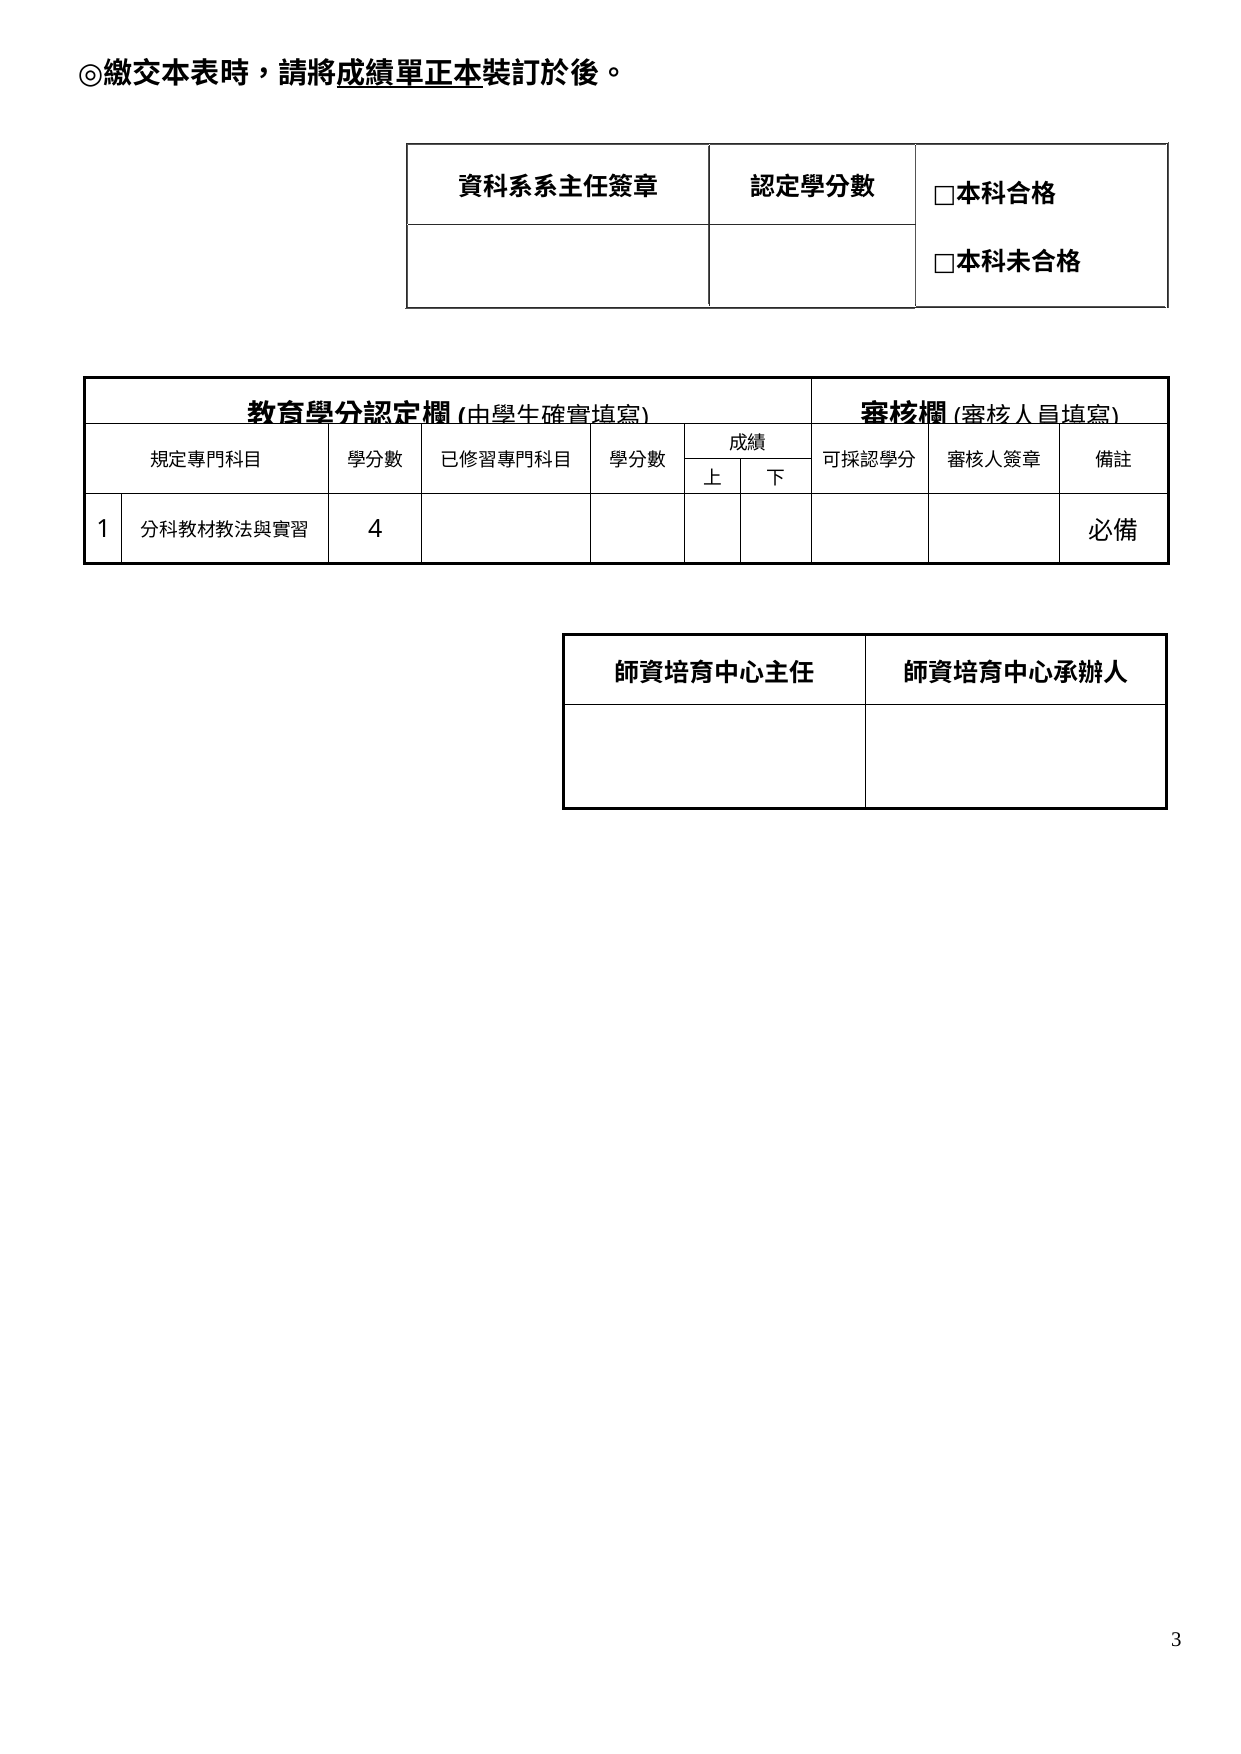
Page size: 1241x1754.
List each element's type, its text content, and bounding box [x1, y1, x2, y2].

table_cell [866, 705, 1165, 807]
table_cell 學分數 [591, 424, 684, 493]
table_cell 下 [741, 459, 811, 493]
table_cell [422, 494, 590, 562]
table_cell [408, 226, 709, 306]
table_cell 學分數 [329, 424, 421, 493]
table_header 教育學分認定欄 (由學生確實填寫) [86, 379, 811, 423]
table_header 師資培育中心承辦人 [866, 636, 1165, 704]
table_cell [685, 494, 740, 562]
table_cell 規定專門科目 [86, 424, 328, 493]
table_cell [812, 494, 928, 562]
table_cell 上 [685, 459, 740, 493]
table_header 認定學分數 [711, 145, 915, 224]
table_header □本科合格 □本科未合格 [916, 145, 1166, 306]
table_header 審核欄 (審核人員填寫) [812, 379, 1167, 423]
table_header 師資培育中心主任 [565, 636, 865, 704]
table_cell 分科教材教法與實習 [122, 494, 328, 562]
table_header 資科系系主任簽章 [408, 145, 708, 224]
table_cell 必備 [1060, 494, 1167, 562]
text ◎繳交本表時，請將成績單正本裝訂於後。 [59, 50, 1181, 92]
table_cell [741, 494, 811, 562]
table_cell 成績 [685, 424, 811, 458]
table_cell 已修習專門科目 [422, 424, 590, 493]
table_cell [710, 226, 915, 306]
table_cell 備註 [1060, 424, 1167, 493]
table_cell [591, 494, 684, 562]
table_cell [929, 494, 1059, 562]
table_cell 可採認學分 [812, 424, 928, 493]
table_cell 4 [329, 494, 421, 562]
table_cell 審核人簽章 [929, 424, 1059, 493]
table_cell [565, 705, 865, 807]
table_cell 1 [86, 494, 121, 562]
